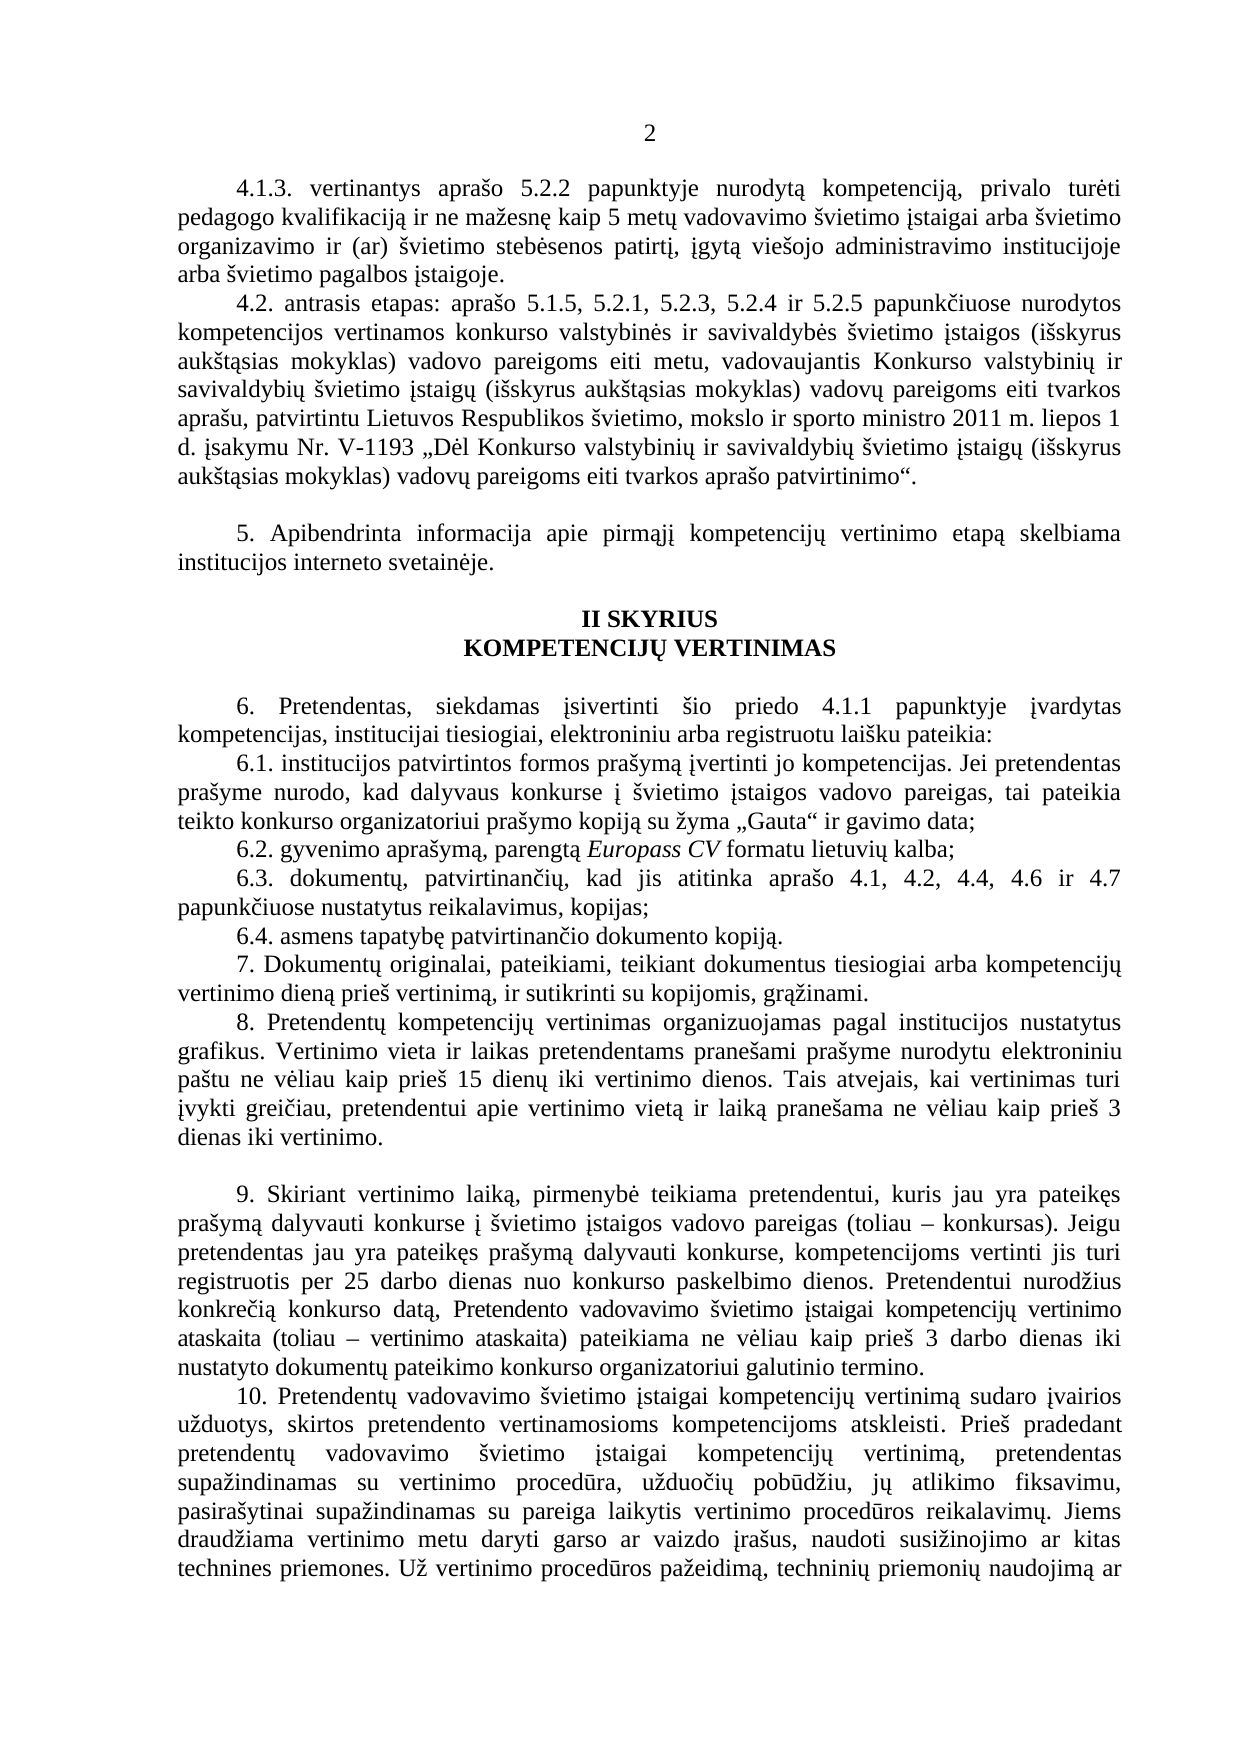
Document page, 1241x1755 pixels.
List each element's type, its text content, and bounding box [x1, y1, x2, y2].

text 6.2. gyvenimo aprašymą, parengtą Europass CV formatu lietuvių kalba; [177, 834, 1122, 863]
text 8. Pretendentų kompetencijų vertinimas organizuojamas pagal institucijos nustatytus grafikus. Vertinimo vieta ir laikas pretendentams pranešami prašyme nurodytu elektroniniu paštu ne vėliau kaip prieš 15 dienų iki vertinimo dienos. Tais atvejais, kai vertinimas turi įvykti greičiau, pretendentui apie vertinimo vietą ir laiką pranešama ne vėliau kaip prieš 3 dienas iki vertinimo. [177, 1007, 1122, 1151]
text 5. Apibendrinta informacija apie pirmąjį kompetencijų vertinimo etapą skelbiama institucijos interneto svetainėje. [177, 518, 1122, 576]
text 7. Dokumentų originalai, pateikiami, teikiant dokumentus tiesiogiai arba kompetencijų vertinimo dieną prieš vertinimą, ir sutikrinti su kopijomis, grąžinami. [177, 949, 1122, 1007]
text ii SKYRIUS [177, 604, 1122, 633]
text 4.1.3. vertinantys aprašo 5.2.2 papunktyje nurodytą kompetenciją, privalo turėti pedagogo kvalifikaciją ir ne mažesnę kaip 5 metų vadovavimo švietimo įstaigai arba švietimo organizavimo ir (ar) švietimo stebėsenos patirtį, įgytą viešojo administravimo institucijoje arba švietimo pagalbos įstaigoje. [177, 173, 1122, 288]
text 9. Skiriant vertinimo laiką, pirmenybė teikiama pretendentui, kuris jau yra pateikęs prašymą dalyvauti konkurse į švietimo įstaigos vadovo pareigas (toliau – konkursas). Jeigu pretendentas jau yra pateikęs prašymą dalyvauti konkurse, kompetencijoms vertinti jis turi registruotis per 25 darbo dienas nuo konkurso paskelbimo dienos. Pretendentui nurodžius konkrečią konkurso datą, Pretendento vadovavimo švietimo įstaigai kompetencijų vertinimo ataskaita (toliau – vertinimo ataskaita) pateikiama ne vėliau kaip prieš 3 darbo dienas iki nustatyto dokumentų pateikimo konkurso organizatoriui galutinio termino. [177, 1179, 1122, 1381]
text 6.4. asmens tapatybę patvirtinančio dokumento kopiją. [177, 921, 1122, 949]
text 4.2. antrasis etapas: aprašo 5.1.5, 5.2.1, 5.2.3, 5.2.4 ir 5.2.5 papunkčiuose nurodytos kompetencijos vertinamos konkurso valstybinės ir savivaldybės švietimo įstaigos (išskyrus aukštąsias mokyklas) vadovo pareigoms eiti metu, vadovaujantis Konkurso valstybinių ir savivaldybių švietimo įstaigų (išskyrus aukštąsias mokyklas) vadovų pareigoms eiti tvarkos aprašu, patvirtintu Lietuvos Respublikos švietimo, mokslo ir sporto ministro 2011 m. liepos 1 d. įsakymu Nr. V-1193 „Dėl Konkurso valstybinių ir savivaldybių švietimo įstaigų (išskyrus aukštąsias mokyklas) vadovų pareigoms eiti tvarkos aprašo patvirtinimo“. [177, 288, 1122, 489]
text 6.1. institucijos patvirtintos formos prašymą įvertinti jo kompetencijas. Jei pretendentas prašyme nurodo, kad dalyvaus konkurse į švietimo įstaigos vadovo pareigas, tai pateikia teikto konkurso organizatoriui prašymo kopiją su žyma „Gauta“ ir gavimo data; [177, 748, 1122, 834]
text 6. Pretendentas, siekdamas įsivertinti šio priedo 4.1.1 papunktyje įvardytas kompetencijas, institucijai tiesiogiai, elektroniniu arba registruotu laišku pateikia: [177, 691, 1122, 748]
text KOMPETENCIJŲ VERTINIMAS [177, 633, 1122, 662]
text 6.3. dokumentų, patvirtinančių, kad jis atitinka aprašo 4.1, 4.2, 4.4, 4.6 ir 4.7 papunkčiuose nustatytus reikalavimus, kopijas; [177, 863, 1122, 921]
text 10. Pretendentų vadovavimo švietimo įstaigai kompetencijų vertinimą sudaro įvairios užduotys, skirtos pretendento vertinamosioms kompetencijoms atskleisti. Prieš pradedant pretendentų vadovavimo švietimo įstaigai kompetencijų vertinimą, pretendentas supažindinamas su vertinimo procedūra, užduočių pobūdžiu, jų atlikimo fiksavimu, pasirašytinai supažindinamas su pareiga laikytis vertinimo procedūros reikalavimų. Jiems draudžiama vertinimo metu daryti garso ar vaizdo įrašus, naudoti susižinojimo ar kitas technines priemones. Už vertinimo procedūros pažeidimą, techninių priemonių naudojimą ar [177, 1381, 1122, 1582]
